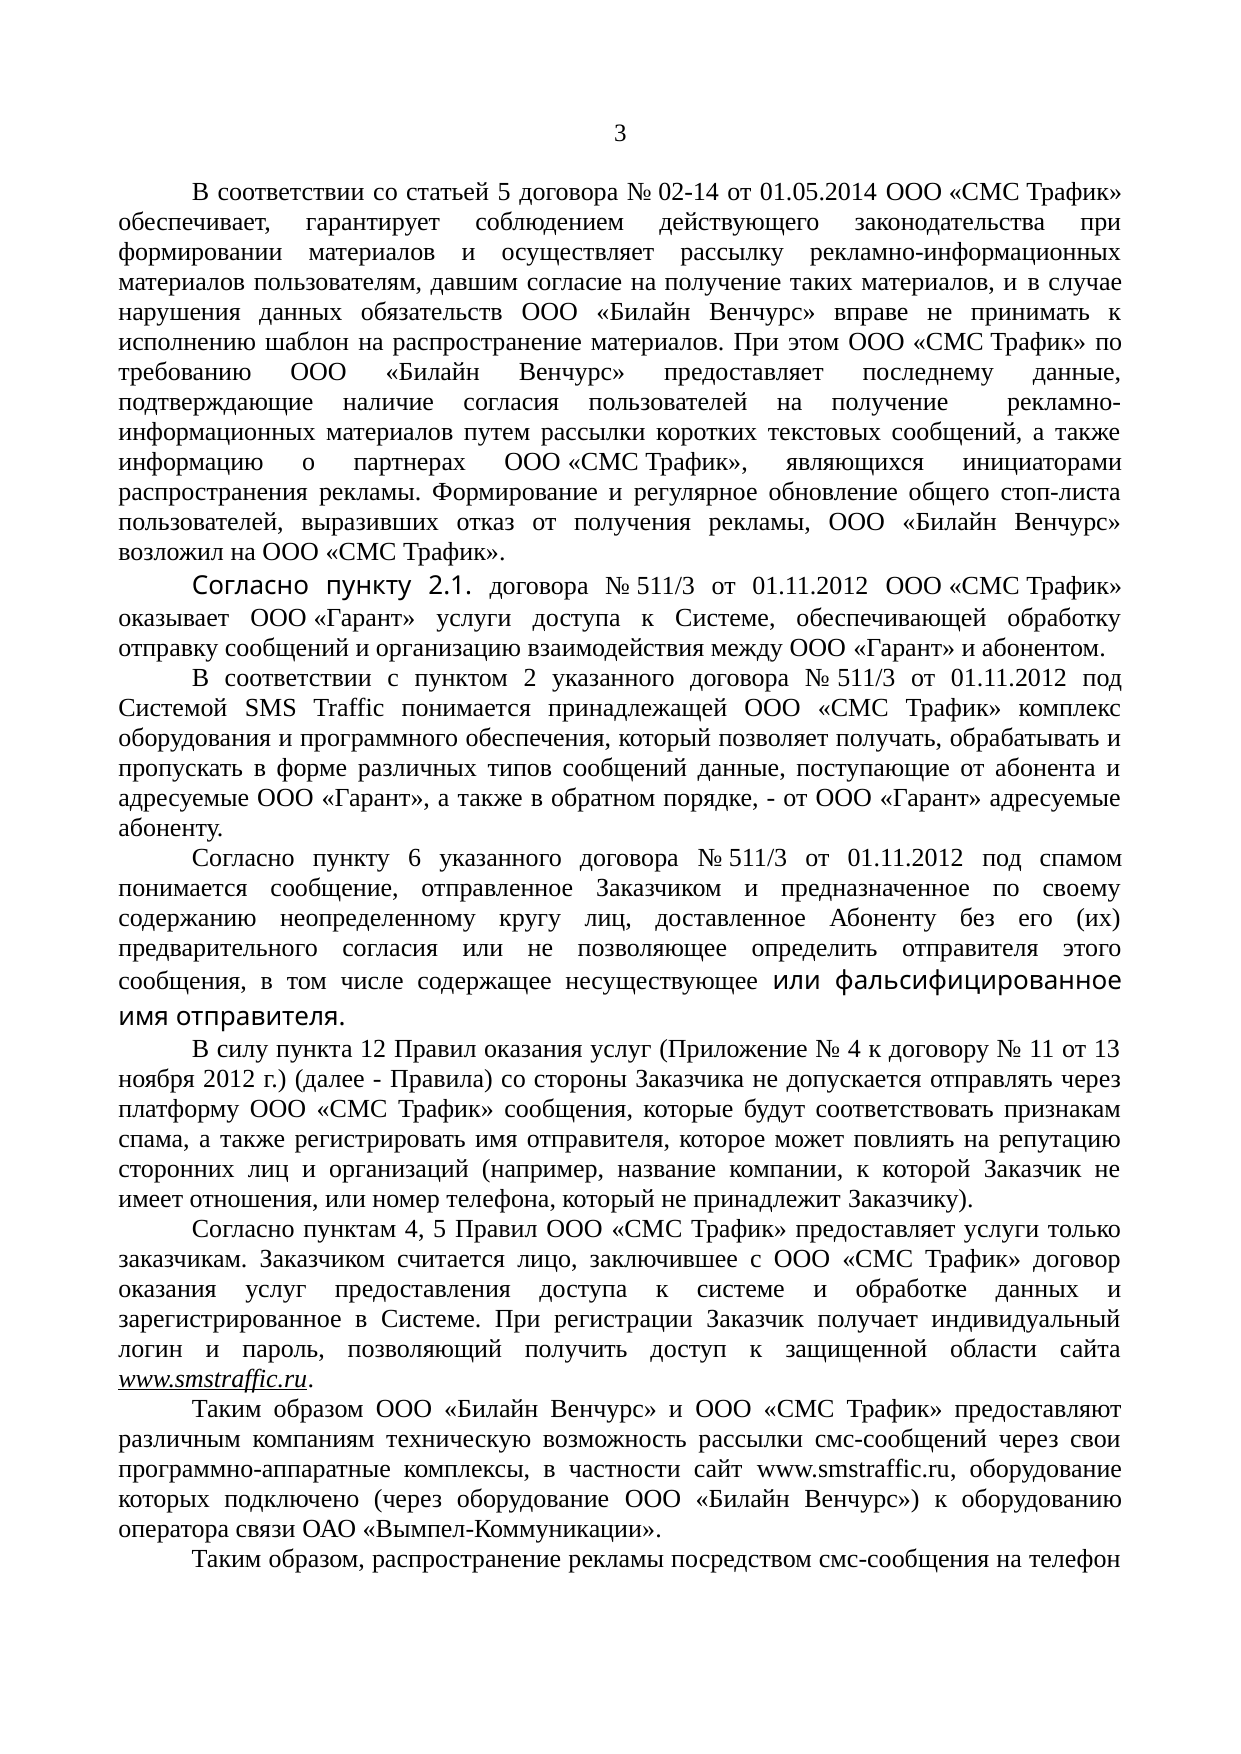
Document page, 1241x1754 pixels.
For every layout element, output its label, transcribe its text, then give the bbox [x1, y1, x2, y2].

text Согласно пунктам 4, 5 Правил ООО «СМС Трафик» предоставляет услуги только заказчикам. Заказчиком считается лицо, заключившее с ООО «СМС Трафик» договор оказания услуг предоставления доступа к системе и обработке данных и зарегистрированное в Системе. При регистрации Заказчик получает индивидуальный логин и пароль, позволяющий получить доступ к защищенной области сайта www.smstraffic.ru. [118, 1213, 1122, 1393]
text Таким образом ООО «Билайн Венчурс» и ООО «СМС Трафик» предоставляют различным компаниям техническую возможность рассылки смс-сообщений через свои программно-аппаратные комплексы, в частности сайт www.smstraffic.ru, оборудование которых подключено (через оборудование ООО «Билайн Венчурс») к оборудованию оператора связи ОАО «Вымпел-Коммуникации». [118, 1393, 1122, 1543]
text Таким образом, распространение рекламы посредством смс-сообщения на телефон [118, 1543, 1122, 1573]
text Согласно пункту 6 указанного договора № 511/3 от 01.11.2012 под спамом понимается сообщение, отправленное Заказчиком и предназначенное по своему содержанию неопределенному кругу лиц, доставленное Абоненту без его (их) предварительного согласия или не позволяющее определить отправителя этого сообщения, в том числе содержащее несуществующее или фальсифицированное имя отправителя. [118, 842, 1122, 1033]
text Согласно пункту 2.1. договора № 511/3 от 01.11.2012 ООО «СМС Трафик» оказывает ООО «Гарант» услуги доступа к Системе, обеспечивающей обработку отправку сообщений и организацию взаимодействия между ООО «Гарант» и абонентом. [118, 566, 1122, 662]
text В соответствии с пунктом 2 указанного договора № 511/3 от 01.11.2012 под Системой SMS Traffic понимается принадлежащей ООО «СМС Трафик» комплекс оборудования и программного обеспечения, который позволяет получать, обрабатывать и пропускать в форме различных типов сообщений данные, поступающие от абонента и адресуемые ООО «Гарант», а также в обратном порядке, - от ООО «Гарант» адресуемые абоненту. [118, 662, 1122, 842]
text В соответствии со статьей 5 договора № 02-14 от 01.05.2014 ООО «СМС Трафик» обеспечивает, гарантирует соблюдением действующего законодательства при формировании материалов и осуществляет рассылку рекламно-информационных материалов пользователям, давшим согласие на получение таких материалов, и в случае нарушения данных обязательств ООО «Билайн Венчурс» вправе не принимать к исполнению шаблон на распространение материалов. При этом ООО «СМС Трафик» по требованию ООО «Билайн Венчурс» предоставляет последнему данные, подтверждающие наличие согласия пользователей на получение рекламно-информационных материалов путем рассылки коротких текстовых сообщений, а также информацию о партнерах ООО «СМС Трафик», являющихся инициаторами распространения рекламы. Формирование и регулярное обновление общего стоп-листа пользователей, выразивших отказ от получения рекламы, ООО «Билайн Венчурс» возложил на ООО «СМС Трафик». [118, 176, 1122, 566]
text В силу пункта 12 Правил оказания услуг (Приложение № 4 к договору № 11 от 13 ноября 2012 г.) (далее - Правила) со стороны Заказчика не допускается отправлять через платформу ООО «СМС Трафик» сообщения, которые будут соответствовать признакам спама, а также регистрировать имя отправителя, которое может повлиять на репутацию сторонних лиц и организаций (например, название компании, к которой Заказчик не имеет отношения, или номер телефона, который не принадлежит Заказчику). [118, 1033, 1122, 1213]
